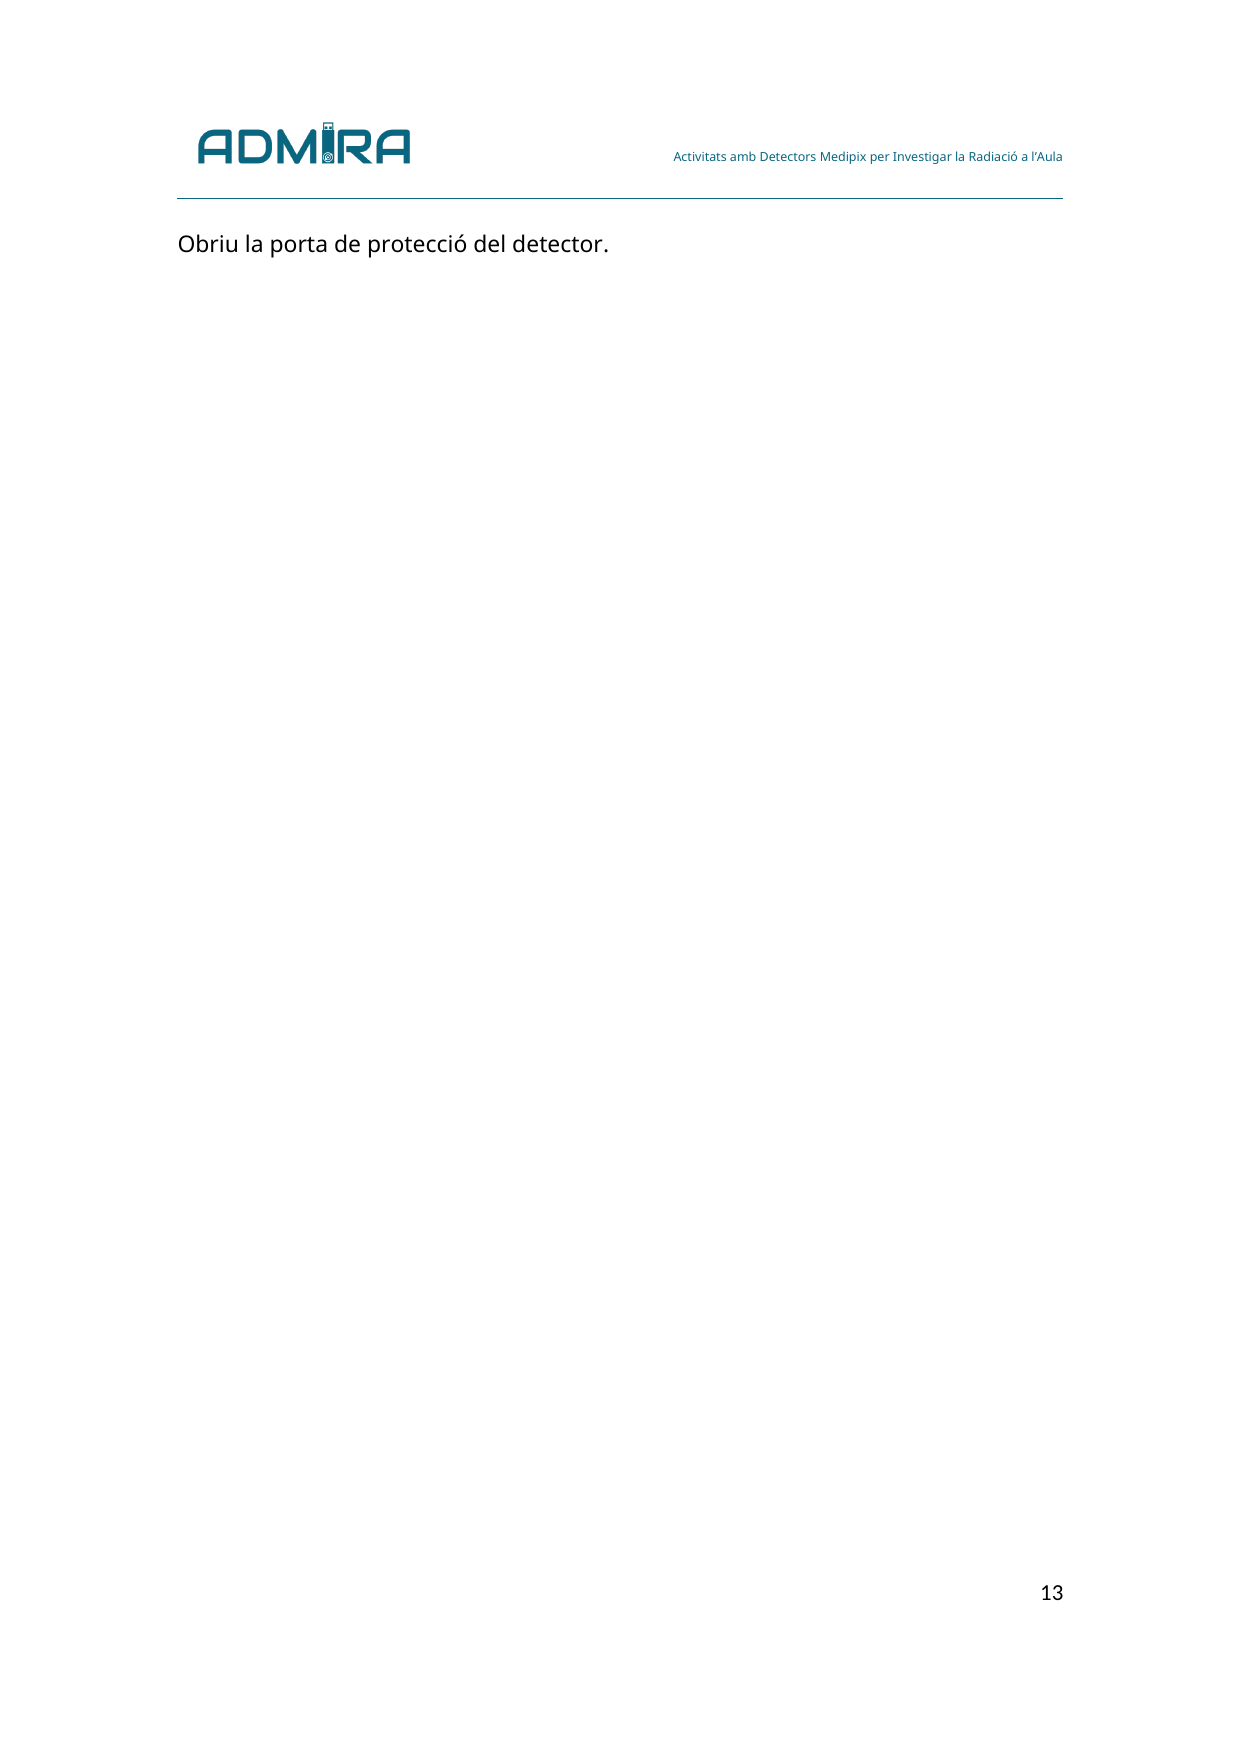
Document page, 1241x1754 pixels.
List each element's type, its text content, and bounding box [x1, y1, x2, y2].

picture [760, 152, 767, 161]
picture [738, 154, 748, 161]
text Obriu la porta de protecció del detector. [177, 228, 1063, 259]
picture [984, 151, 990, 161]
picture [1036, 152, 1044, 161]
picture [798, 154, 804, 161]
picture [695, 154, 701, 161]
picture [749, 151, 755, 161]
picture [839, 151, 845, 161]
picture [898, 154, 910, 161]
picture [823, 152, 829, 161]
picture [859, 154, 865, 161]
picture [932, 154, 938, 164]
picture [185, 116, 422, 176]
picture [969, 152, 975, 161]
